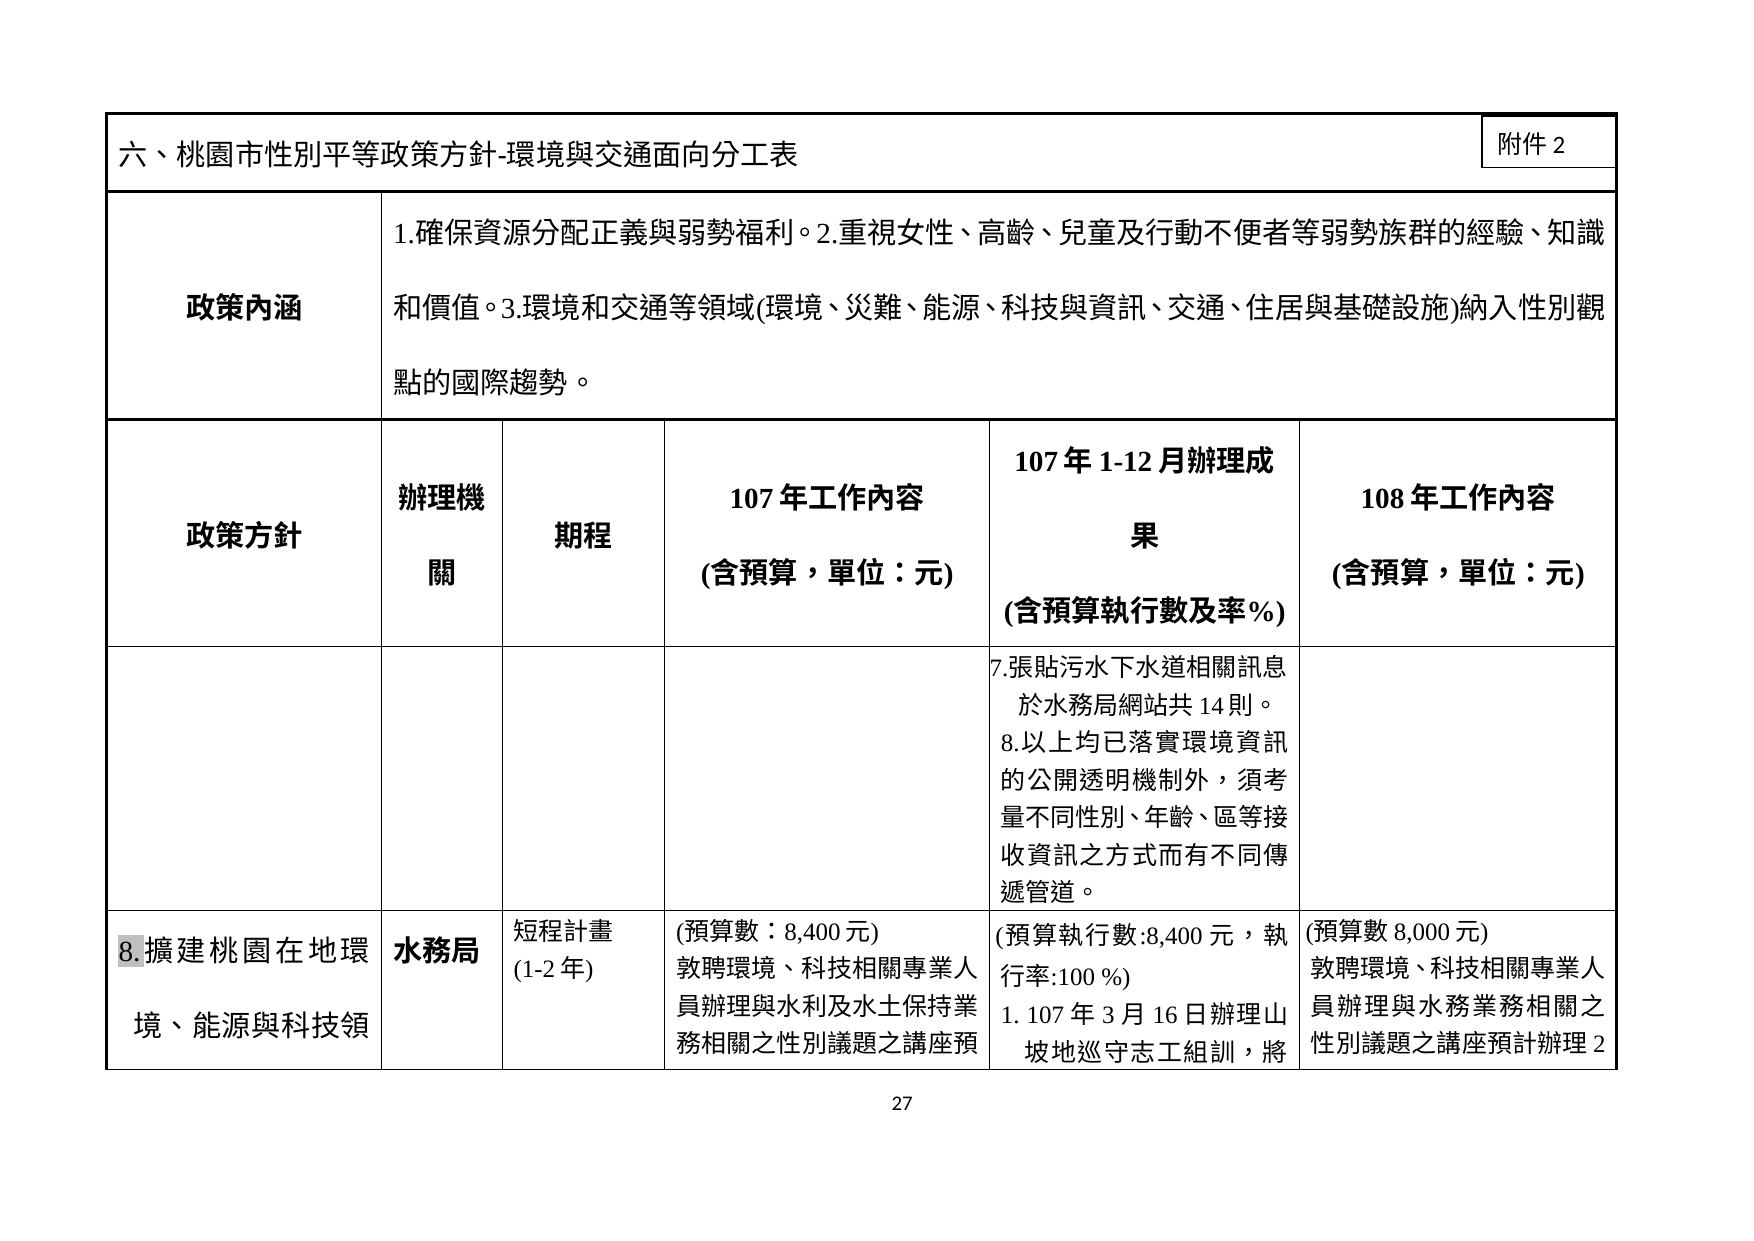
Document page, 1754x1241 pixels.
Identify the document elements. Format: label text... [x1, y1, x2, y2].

table_cell [503, 647, 664, 910]
table_cell 水務局 [382, 911, 502, 1069]
table_cell 108年工作內容 (含預算，單位：元) [1300, 421, 1615, 646]
table_cell [382, 647, 502, 910]
table_cell [108, 647, 381, 910]
table_header 六、桃園市性別平等政策方針-環境與交通面向分工表 [108, 115, 1615, 190]
table_cell (預算數8,000元) 敦聘環境、科技相關專業人員辦理與水務業務相關之性別議題之講座預計辦理2 [1300, 911, 1615, 1069]
table_cell 期程 [503, 421, 664, 646]
table_cell 政策內涵 [108, 193, 381, 418]
table_cell 8.擴建桃園在地環境、能源與科技領 [108, 911, 381, 1069]
table_cell 辦理機關 [382, 421, 502, 646]
table_cell [1300, 647, 1615, 910]
table_cell 短程計畫 (1-2年) [503, 911, 664, 1069]
table_cell 政策方針 [108, 421, 381, 646]
table_cell 107年1-12月辦理成果 (含預算執行數及率%) [990, 421, 1299, 646]
table_cell (預算執行數: 219,701,458元，執行率:90%) 有關辦理楊梅區污水下水道系統分支管線及用戶接管說明會辦理，共2場次，參與人數共2場次，參與人數約405人(男性222人，占54.81%；女性183人，占45.19%)。 辦理「桃園市龜山區林口南區污水下水道系統後續工程」大湖里、大華里污水未接管戶里民說明共2場，共76人(男37人，佔48.69%；女39人，佔51.31%)。 已考量民眾平日工作及操持家務情況，說明會皆調整於晚間及假日辦理。 4.透過辦理說明會方式落實資訊公開，並可與民眾直接溝通，達到密切互動及資訊傳遞揭露之效果。 5.以里為單位舉辦大型說明會，一週前發文通知里長廣邀里民參與。 6.以單一街廓或社區為單位舉辦小型說明會，讓當地住戶了解用戶接管須配合之權利及義務。 7.張貼污水下水道相關訊息於水務局網站共14則。 8.以上均已落實環境資訊的公開透明機制外，須考量不同性別、年齡、區等接收資訊之方式而有不同傳遞管道。 [990, 647, 1299, 910]
table_cell 1.確保資源分配正義與弱勢福利。2.重視女性、高齡、兒童及行動不便者等弱勢族群的經驗、知識和價值。3.環境和交通等領域(環境、災難、能源、科技與資訊、交通、住居與基礎設施)納入性別觀點的國際趨勢。 [382, 193, 1615, 418]
table_cell [665, 647, 989, 910]
table_cell (預算數：8,400元) 敦聘環境、科技相關專業人員辦理與水利及水土保持業務相關之性別議題之講座預 [665, 911, 989, 1069]
table_cell (預算執行數:8,400元，執行率:100 %) 1. 107年3月16日辦理山坡地巡守志工組訓，將 [990, 911, 1299, 1069]
table_cell 107年工作內容 (含預算，單位：元) [665, 421, 989, 646]
